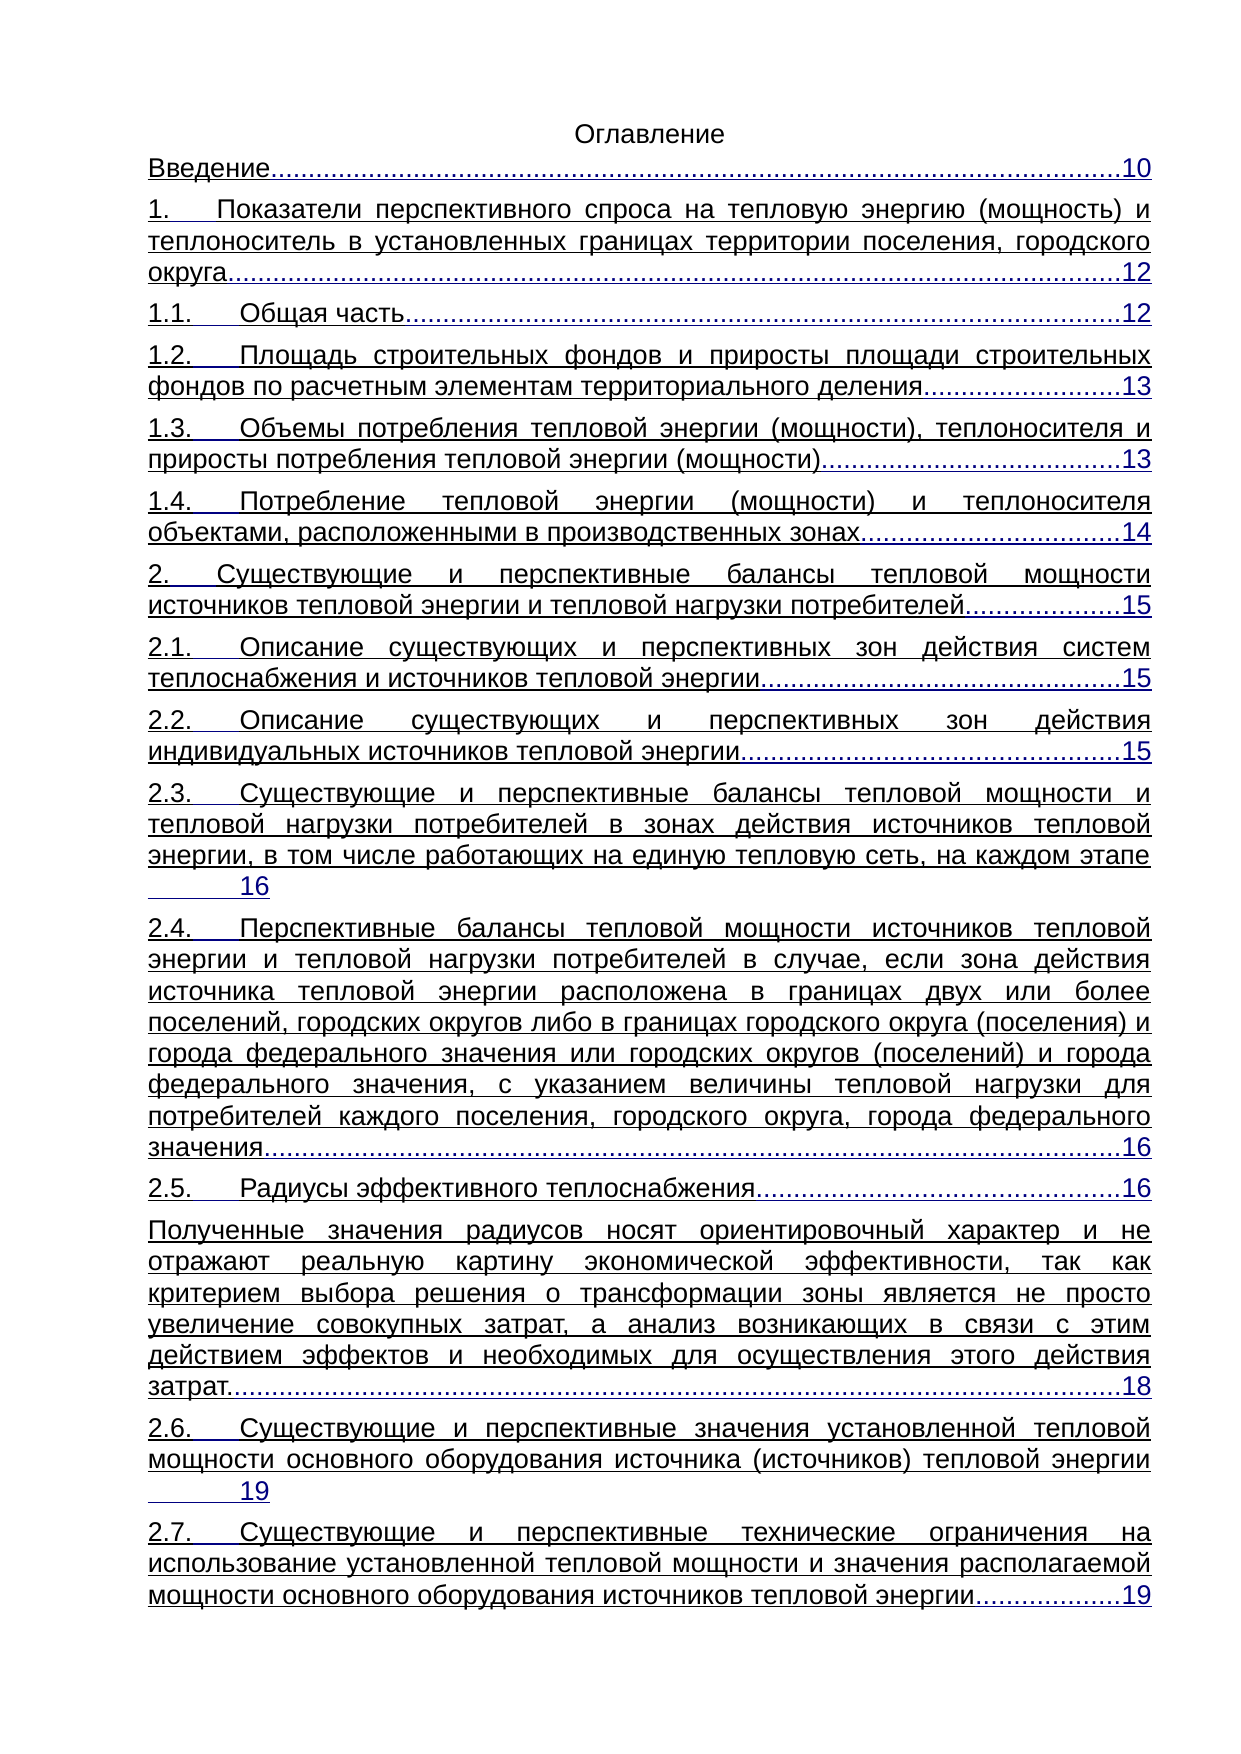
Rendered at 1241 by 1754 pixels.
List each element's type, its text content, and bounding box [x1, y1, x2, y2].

text 1. Показатели перспективного спроса на тепловую энергию (мощность) и теплоноситель в установленных границах территории поселения, городского округа 12 [148, 193, 1152, 283]
text 2.4. Перспективные балансы тепловой мощности источников тепловой энергии и тепловой нагрузки потребителей в случае, если зона действия источника тепловой энергии расположена в границах двух или более поселений, городских округов либо в границах городского округа (поселения) и города федерального значения или городских округов (поселений) и города федерального значения, с указанием величины тепловой нагрузки для потребителей каждого поселения, городского округа, города федерального значения 16 [148, 1128, 1152, 1158]
text 1.4. Потребление тепловой энергии (мощности) и теплоносителя объектами, расположенными в производственных зонах 14 [148, 514, 1152, 543]
text 1.2. Площадь строительных фондов и приросты площади строительных фондов по расчетным элементам территориального деления 13 [148, 368, 1152, 398]
text 2.3. Существующие и перспективные балансы тепловой мощности и тепловой нагрузки потребителей в зонах действия источников тепловой [148, 777, 1152, 835]
text 2.4. Перспективные балансы тепловой мощности источников тепловой энергии и тепловой нагрузки потребителей в случае, если зона действия источника тепловой энергии расположена в границах двух или более поселений, городских округов либо в границах городского округа (поселения) и города федерального значения или городских округов (поселений) и города федерального значения, с указанием величины тепловой нагрузки для потребителей каждого поселения, городского округа, города федерального значения 16 [148, 912, 1152, 939]
text 1.2. Площадь строительных фондов и приросты площади строительных фондов по расчетным элементам территориального деления 13 [148, 339, 1152, 366]
text 2.4. Перспективные балансы тепловой мощности источников тепловой энергии и тепловой нагрузки потребителей в случае, если зона действия источника тепловой энергии расположена в границах двух или более поселений, городских округов либо в границах городского округа (поселения) и города федерального значения или городских округов (поселений) и города федерального значения, с указанием величины тепловой нагрузки для потребителей каждого поселения, городского округа, города федерального значения 16 [148, 1097, 1152, 1127]
text 2.2. Описание существующих и перспективных зон действия индивидуальных источников тепловой энергии 15 [148, 732, 1152, 762]
text 2.1. Описание существующих и перспективных зон действия систем теплоснабжения и источников тепловой энергии 15 [148, 631, 1152, 689]
text Полученные значения радиусов носят ориентировочный характер и не отражают реальную картину экономической эффективности, так как критерием выбора решения о трансформации зоны является не просто увеличение совокупных затрат, а анализ возникающих в связи с этим действием эффектов и необходимых для осуществления этого действия затрат. 18 [148, 1214, 1152, 1241]
text 2.4. Перспективные балансы тепловой мощности источников тепловой энергии и тепловой нагрузки потребителей в случае, если зона действия источника тепловой энергии расположена в границах двух или более поселений, городских округов либо в границах городского округа (поселения) и города федерального значения или городских округов (поселений) и города федерального значения, с указанием величины тепловой нагрузки для потребителей каждого поселения, городского округа, города федерального значения 16 [148, 1034, 1152, 1064]
text Введение 10 [148, 152, 1152, 179]
text 1.4. Потребление тепловой энергии (мощности) и теплоносителя объектами, расположенными в производственных зонах 14 [148, 485, 1152, 512]
text Полученные значения радиусов носят ориентировочный характер и не отражают реальную картину экономической эффективности, так как критерием выбора решения о трансформации зоны является не просто увеличение совокупных затрат, а анализ возникающих в связи с этим действием эффектов и необходимых для осуществления этого действия затрат. 18 [148, 1243, 1152, 1273]
text Полученные значения радиусов носят ориентировочный характер и не отражают реальную картину экономической эффективности, так как критерием выбора решения о трансформации зоны является не просто увеличение совокупных затрат, а анализ возникающих в связи с этим действием эффектов и необходимых для осуществления этого действия затрат. 18 [148, 1305, 1152, 1398]
text 2.5. Радиусы эффективного теплоснабжения 16 [148, 1172, 1152, 1200]
text 2.6. Существующие и перспективные значения установленной тепловой мощности основного оборудования источника (источников) тепловой энергии 19 [148, 1412, 1152, 1506]
text 2. Существующие и перспективные балансы тепловой мощности источников тепловой энергии и тепловой нагрузки потребителей 15 [148, 558, 1152, 616]
text 1.3. Объемы потребления тепловой энергии (мощности), теплоносителя и приросты потребления тепловой энергии (мощности) 13 [148, 441, 1152, 471]
text 1.3. Объемы потребления тепловой энергии (мощности), теплоносителя и приросты потребления тепловой энергии (мощности) 13 [148, 412, 1152, 439]
text 1.1. Общая часть 12 [148, 297, 1152, 325]
text Оглавление [148, 118, 1152, 149]
text 2.7. Существующие и перспективные технические ограничения на использование установленной тепловой мощности и значения располагаемой мощности основного оборудования источников тепловой энергии 19 [148, 1516, 1152, 1543]
text 2.2. Описание существующих и перспективных зон действия индивидуальных источников тепловой энергии 15 [148, 704, 1152, 731]
text Полученные значения радиусов носят ориентировочный характер и не отражают реальную картину экономической эффективности, так как критерием выбора решения о трансформации зоны является не просто увеличение совокупных затрат, а анализ возникающих в связи с этим действием эффектов и необходимых для осуществления этого действия затрат. 18 [148, 1274, 1152, 1304]
text 2.4. Перспективные балансы тепловой мощности источников тепловой энергии и тепловой нагрузки потребителей в случае, если зона действия источника тепловой энергии расположена в границах двух или более поселений, городских округов либо в границах городского округа (поселения) и города федерального значения или городских округов (поселений) и города федерального значения, с указанием величины тепловой нагрузки для потребителей каждого поселения, городского округа, города федерального значения 16 [148, 1066, 1152, 1096]
text 2.4. Перспективные балансы тепловой мощности источников тепловой энергии и тепловой нагрузки потребителей в случае, если зона действия источника тепловой энергии расположена в границах двух или более поселений, городских округов либо в границах городского округа (поселения) и города федерального значения или городских округов (поселений) и города федерального значения, с указанием величины тепловой нагрузки для потребителей каждого поселения, городского округа, города федерального значения 16 [148, 941, 1152, 1033]
text энергии, в том числе работающих на единую тепловую сеть, на каждом этапе 16 [148, 837, 1152, 902]
text 2.7. Существующие и перспективные технические ограничения на использование установленной тепловой мощности и значения располагаемой мощности основного оборудования источников тепловой энергии 19 [148, 1576, 1152, 1606]
text 2.7. Существующие и перспективные технические ограничения на использование установленной тепловой мощности и значения располагаемой мощности основного оборудования источников тепловой энергии 19 [148, 1545, 1152, 1575]
